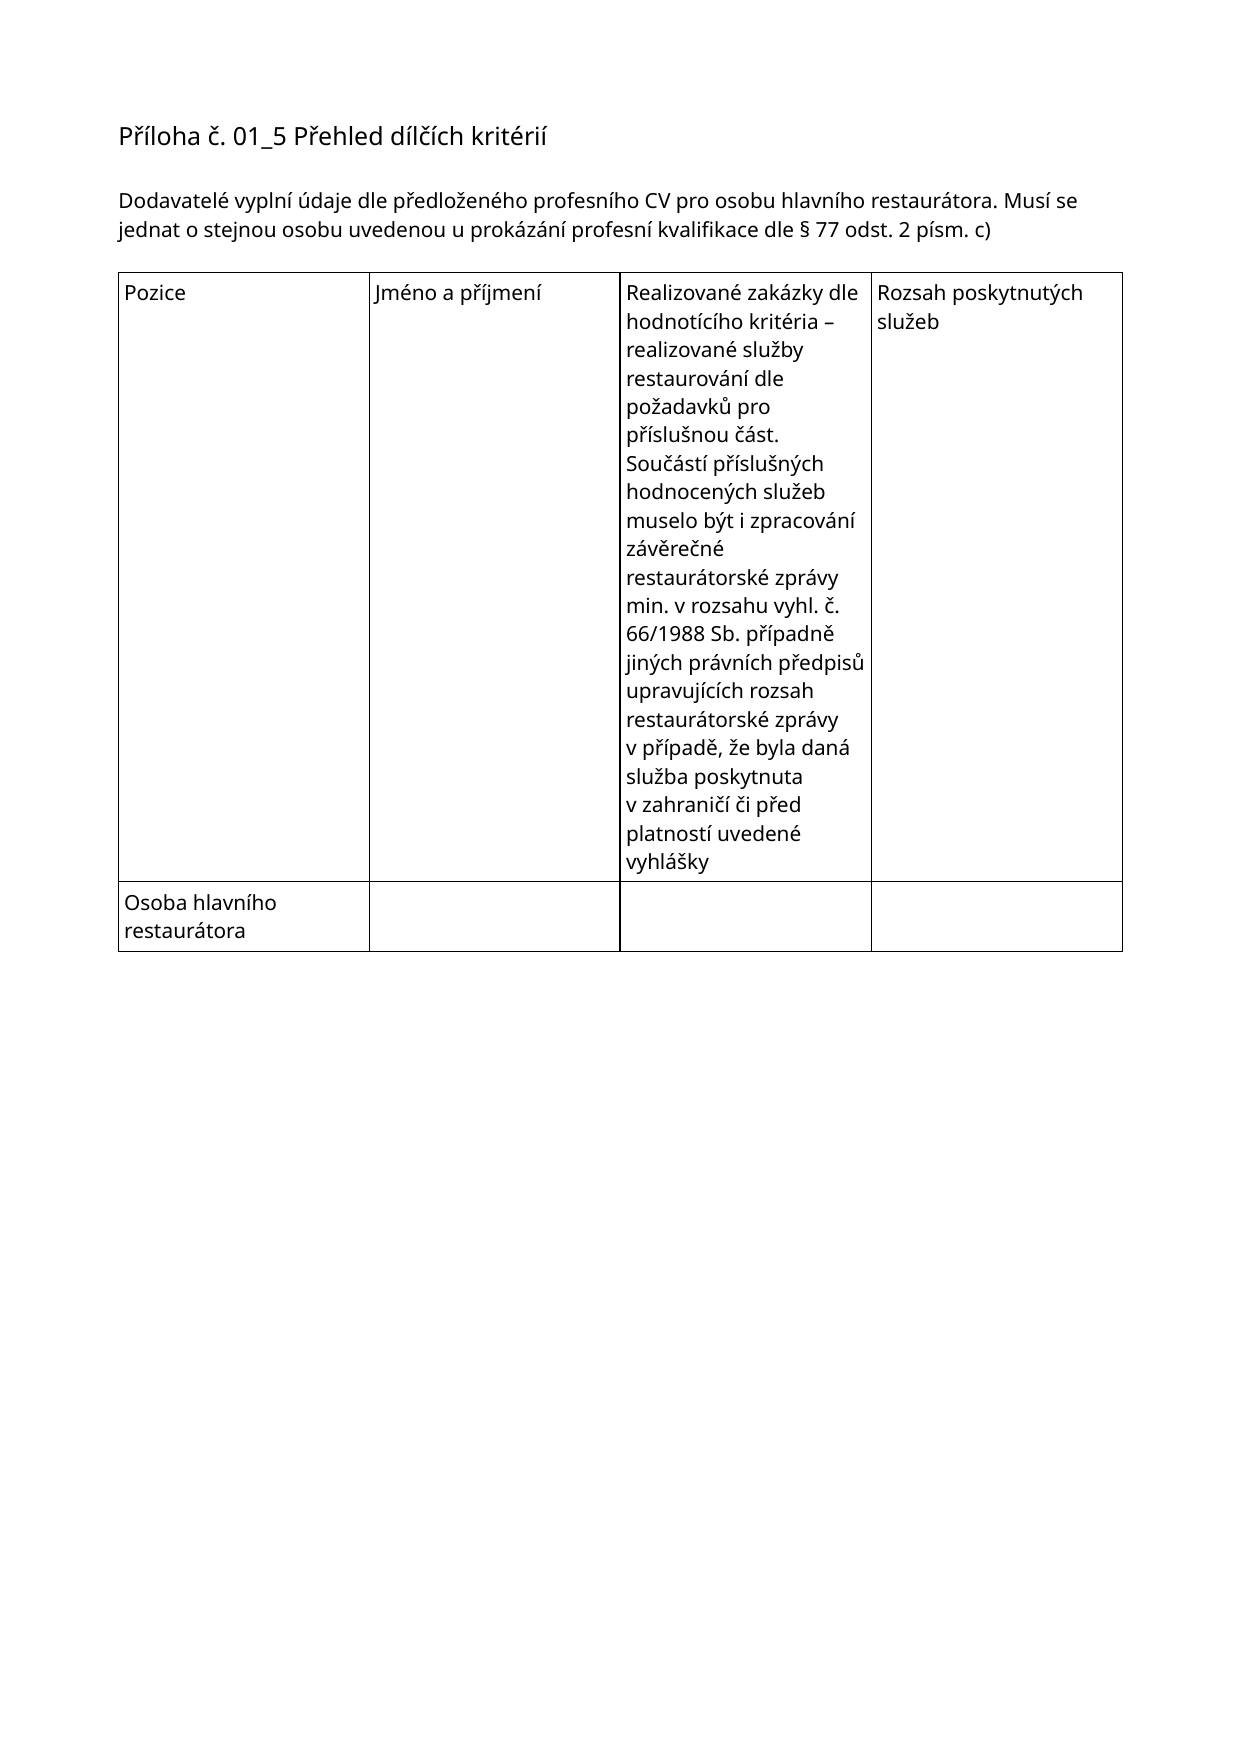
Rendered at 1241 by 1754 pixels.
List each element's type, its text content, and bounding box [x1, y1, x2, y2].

table_cell Osoba hlavního restaurátora [119, 882, 369, 951]
table_header Jméno a příjmení [370, 273, 619, 881]
text Dodavatelé vyplní údaje dle předloženého profesního CV pro osobu hlavního restaurátora. Musí se jednat o stejnou osobu uvedenou u prokázání profesní kvalifikace dle § 77 odst. 2 písm. c) [118, 186, 1122, 243]
table_cell [370, 882, 619, 951]
table_cell [621, 882, 871, 951]
text Příloha č. 01_5 Přehled dílčích kritérií [118, 118, 1122, 152]
table_header Pozice [119, 273, 369, 881]
table_header Realizované zakázky dle hodnotícího kritéria – realizované služby restaurování dle požadavků pro příslušnou část. Součástí příslušných hodnocených služeb muselo být i zpracování závěrečné restaurátorské zprávy min. v rozsahu vyhl. č. 66/1988 Sb. případně jiných právních předpisů upravujících rozsah restaurátorské zprávy v případě, že byla daná služba poskytnuta v zahraničí či před platností uvedené vyhlášky [621, 273, 871, 881]
table_header Rozsah poskytnutých služeb [872, 273, 1122, 881]
table_cell [872, 882, 1122, 951]
